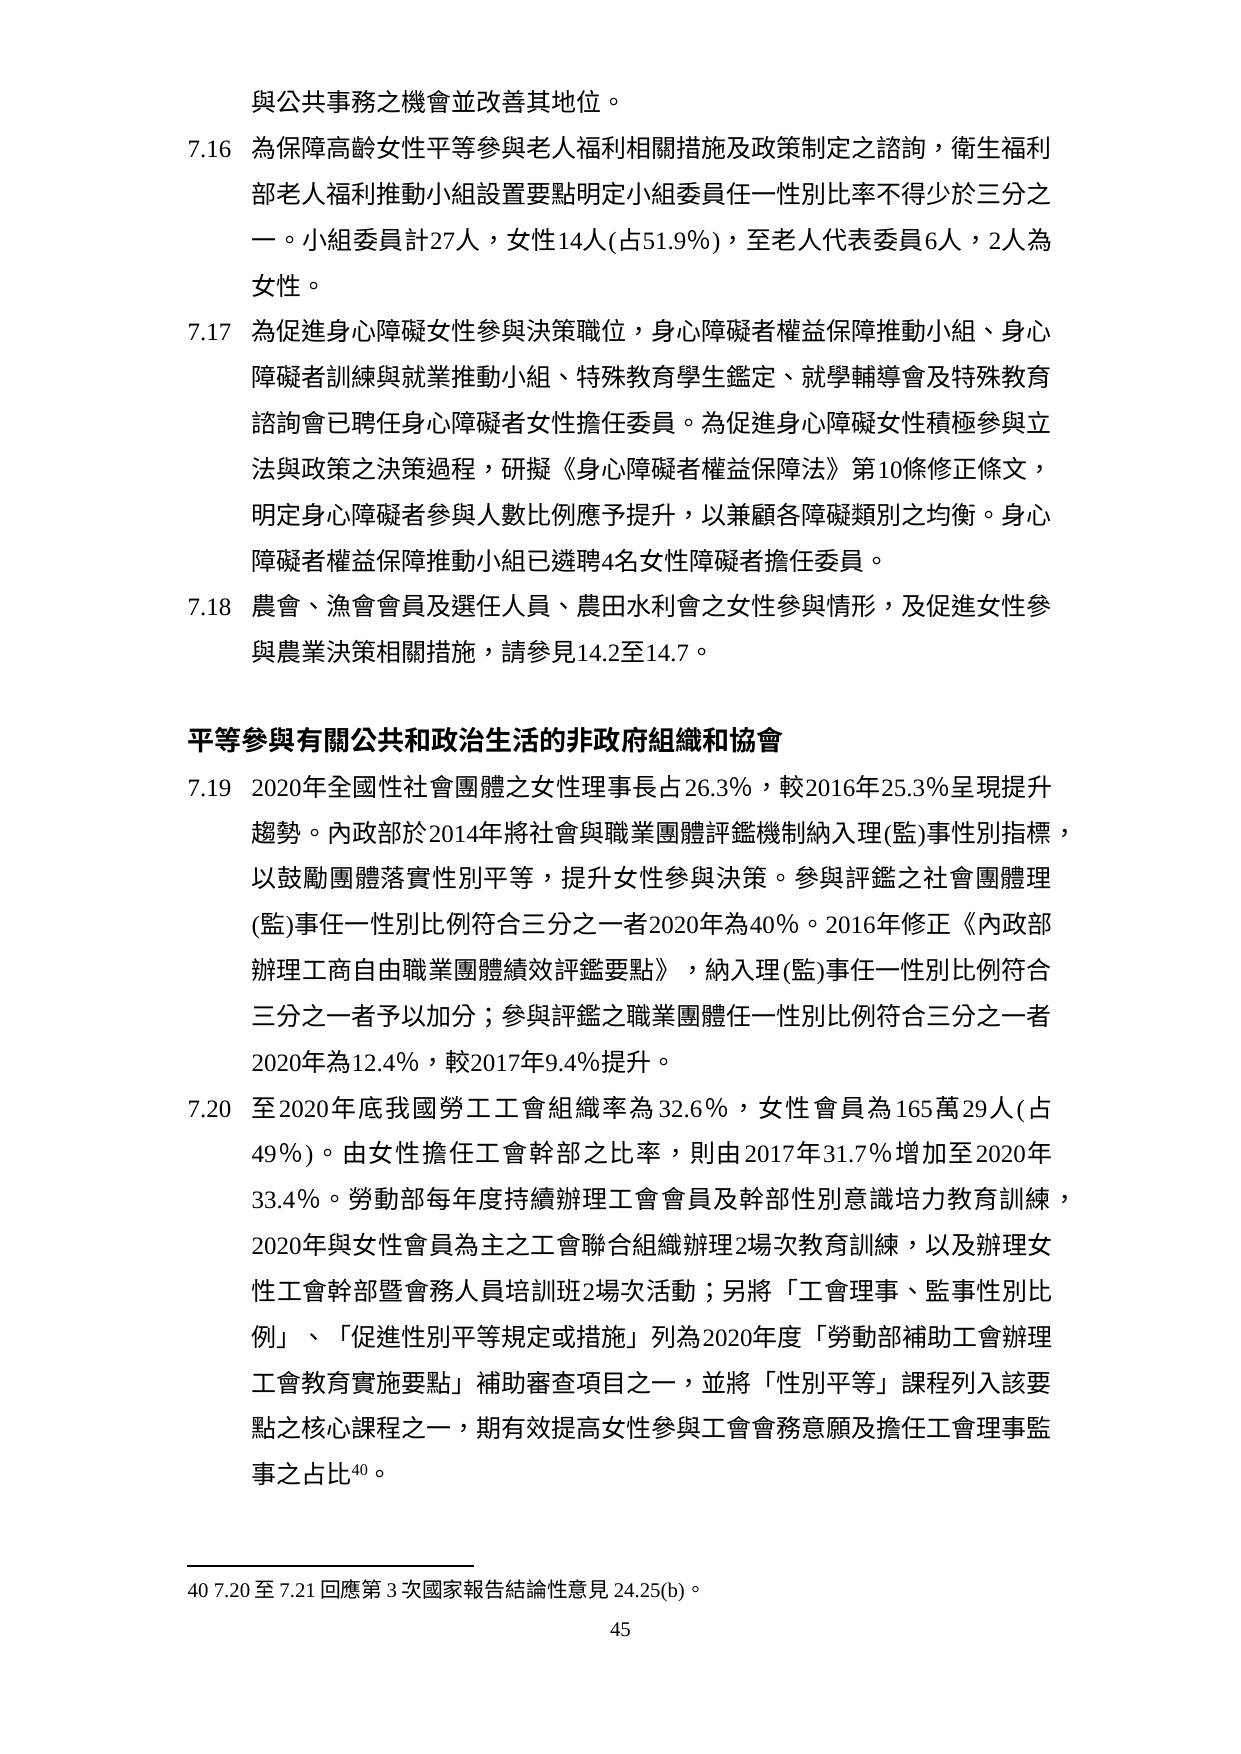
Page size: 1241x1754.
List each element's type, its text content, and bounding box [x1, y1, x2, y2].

list 為保障高齡女性平等參與老人福利相關措施及政策制定之諮詢，衛生福利部老人福利推動小組設置要點明定小組委員任一性別比率不得少於三分之一。小組委員計27人，女性14人(占51.9％)，至老人代表委員6人，2人為女性。 [187, 121, 1053, 304]
subtitle 平等參與有關公共和政治生活的非政府組織和協會 [187, 697, 1053, 759]
list 7.20至7.21回應第3次國家報告結論性意見24.25(b)。 [187, 1566, 1053, 1604]
list 農會、漁會會員及選任人員、農田水利會之女性參與情形，及促進女性參與農業決策相關措施，請參見14.2至14.7。 [187, 579, 1053, 671]
list 至2020年底我國勞工工會組織率為32.6％，女性會員為165萬29人(占49％)。由女性擔任工會幹部之比率，則由2017年31.7％增加至2020年33.4％。勞動部每年度持續辦理工會會員及幹部性別意識培力教育訓練，2020年與女性會員為主之工會聯合組織辦理2場次教育訓練，以及辦理女性工會幹部暨會務人員培訓班2場次活動；另將「工會理事、監事性別比例」、「促進性別平等規定或措施」列為2020年度「勞動部補助工會辦理工會教育實施要點」補助審查項目之一，並將「性別平等」課程列入該要點之核心課程之一，期有效提高女性參與工會會務意願及擔任工會理事監事之占比。 [187, 1080, 1053, 1493]
list 2020年全國性社會團體之女性理事長占26.3％，較2016年25.3％呈現提升趨勢。內政部於2014年將社會與職業團體評鑑機制納入理(監)事性別指標，以鼓勵團體落實性別平等，提升女性參與決策。參與評鑑之社會團體理(監)事任一性別比例符合三分之一者2020年為40％。2016年修正《內政部辦理工商自由職業團體績效評鑑要點》，納入理(監)事任一性別比例符合三分之一者予以加分；參與評鑑之職業團體任一性別比例符合三分之一者2020年為12.4％，較2017年9.4％提升。 [187, 759, 1053, 1080]
list 與公共事務之機會並改善其地位。 [187, 75, 1053, 121]
list 為促進身心障礙女性參與決策職位，身心障礙者權益保障推動小組、身心障礙者訓練與就業推動小組、特殊教育學生鑑定、就學輔導會及特殊教育諮詢會已聘任身心障礙者女性擔任委員。為促進身心障礙女性積極參與立法與政策之決策過程，研擬《身心障礙者權益保障法》第10條修正條文，明定身心障礙者參與人數比例應予提升，以兼顧各障礙類別之均衡。身心障礙者權益保障推動小組已遴聘4名女性障礙者擔任委員。 [187, 304, 1053, 579]
